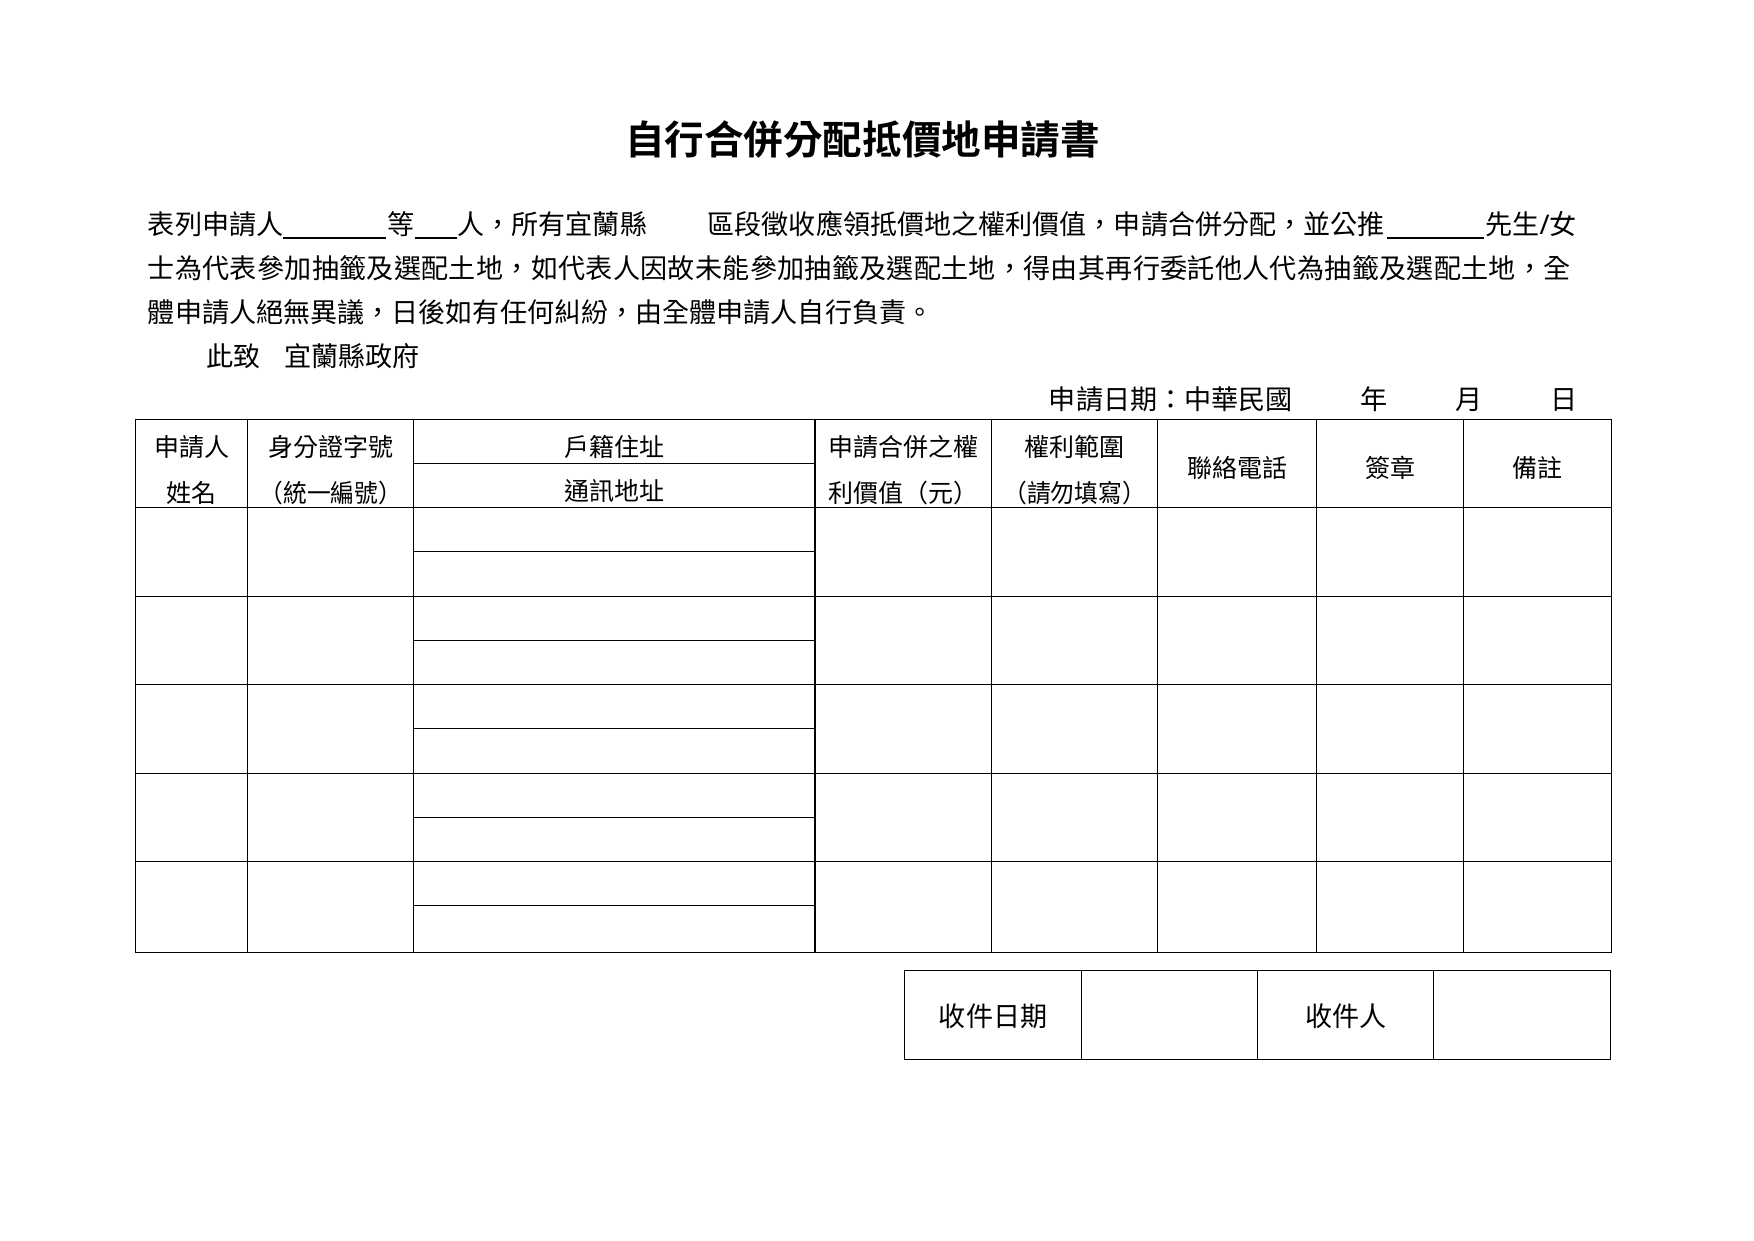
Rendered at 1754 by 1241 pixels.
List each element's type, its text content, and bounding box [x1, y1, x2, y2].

text 表列申請人 等 人，所有宜蘭縣 區段徵收應領抵價地之權利價值，申請合併分配，並公推 先生/女士為代表參加抽籤及選配土地，如代表人因故未能參加抽籤及選配土地，得由其再行委託他人代為抽籤及選配土地，全體申請人絕無異議，日後如有任何糾紛，由全體申請人自行負責。 [148, 200, 1577, 331]
table_cell [136, 862, 247, 952]
table_cell [136, 685, 247, 773]
table_cell [414, 597, 814, 640]
table_cell [414, 862, 814, 905]
table_cell [1158, 774, 1316, 861]
table_header 戶籍住址 [414, 420, 814, 463]
table_cell [1317, 774, 1463, 861]
table_cell [1317, 685, 1463, 773]
text 此致 宜蘭縣政府 [148, 331, 1577, 375]
table_cell [1464, 862, 1611, 952]
table_cell [1158, 685, 1316, 773]
table_header [1434, 971, 1610, 1058]
table_cell [414, 818, 814, 861]
table_header [1082, 971, 1257, 1058]
table_cell [816, 597, 991, 684]
table_cell [1464, 685, 1611, 773]
table_cell [816, 685, 991, 773]
table_header 收件人 [1258, 971, 1433, 1058]
table_cell [1158, 862, 1316, 952]
table_header 申請合併之權利價值（元） [816, 420, 991, 507]
table_header 申請人姓名 [136, 420, 247, 507]
table_cell [414, 685, 814, 728]
table_cell [1317, 597, 1463, 684]
table_cell [414, 906, 814, 952]
table_cell [248, 862, 413, 952]
table_cell [248, 508, 413, 596]
table_cell [1464, 597, 1611, 684]
table_cell [414, 508, 814, 551]
table_cell [1158, 508, 1316, 596]
table_cell [414, 729, 814, 773]
table_cell [816, 774, 991, 861]
table_cell [414, 641, 814, 684]
table_cell [248, 597, 413, 684]
table_cell [992, 597, 1157, 684]
table_cell [992, 774, 1157, 861]
table_cell [992, 862, 1157, 952]
table_cell [1317, 862, 1463, 952]
table_header 簽章 [1317, 420, 1463, 507]
table_cell [1464, 774, 1611, 861]
table_header 收件日期 [905, 971, 1081, 1058]
table_cell 通訊地址 [414, 464, 814, 507]
table_header 身分證字號（統一編號） [248, 420, 413, 507]
text 申請日期：中華民國 年 月 日 [148, 375, 1577, 418]
table_cell [248, 685, 413, 773]
table_cell [992, 508, 1157, 596]
table_cell [136, 597, 247, 684]
table_cell [816, 862, 991, 952]
table_cell [1158, 597, 1316, 684]
text 自行合併分配抵價地申請書 [148, 118, 1577, 164]
table_cell [816, 508, 991, 596]
table_cell [414, 774, 814, 817]
table_cell [248, 774, 413, 861]
table_cell [992, 685, 1157, 773]
table_cell [1317, 508, 1463, 596]
table_cell [414, 552, 814, 596]
table_header 權利範圍 （請勿填寫） [992, 420, 1157, 507]
table_cell [1464, 508, 1611, 596]
table_cell [136, 508, 247, 596]
table_header 備註 [1464, 420, 1611, 507]
table_header 聯絡電話 [1158, 420, 1316, 507]
table_cell [136, 774, 247, 861]
